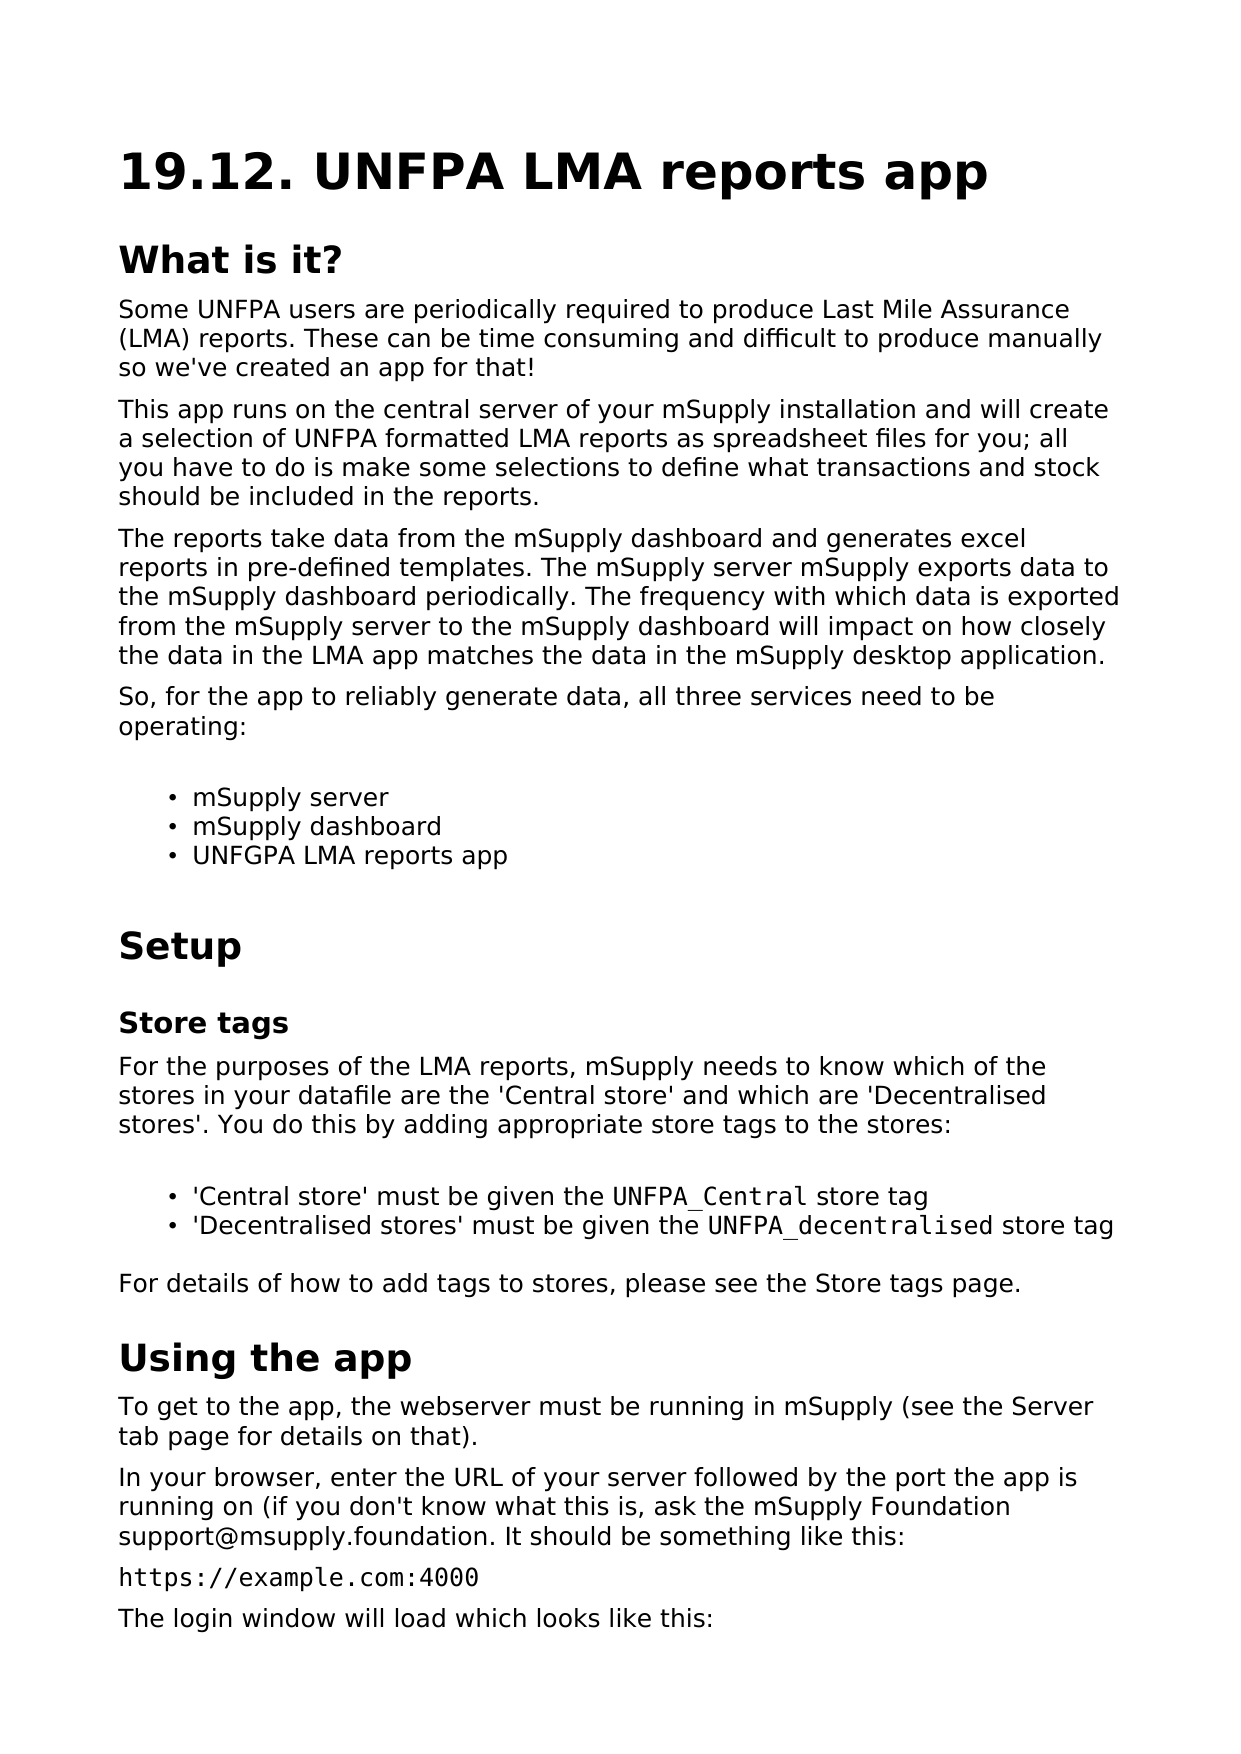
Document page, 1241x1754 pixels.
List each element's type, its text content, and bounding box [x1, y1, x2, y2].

text So, for the app to reliably generate data, all three services need to be operating: [118, 682, 1122, 741]
subtitle Using the app [118, 1336, 1122, 1380]
text The login window will load which looks like this: [118, 1604, 1122, 1633]
text The reports take data from the mSupply dashboard and generates excel reports in pre-defined templates. The mSupply server mSupply exports data to the mSupply dashboard periodically. The frequency with which data is exported from the mSupply server to the mSupply dashboard will impact on how closely the data in the LMA app matches the data in the mSupply desktop application. [118, 524, 1122, 670]
subtitle Setup [118, 925, 1122, 968]
list mSupply server [177, 783, 1122, 812]
text https://example.com:4000 [118, 1563, 1122, 1592]
text Some UNFPA users are periodically required to produce Last Mile Assurance (LMA) reports. These can be time consuming and difficult to produce manually so we've created an app for that! [118, 295, 1122, 382]
list 'Decentralised stores' must be given the UNFPA_decentralised store tag [177, 1211, 1122, 1240]
text For details of how to add tags to stores, please see the Store tags page. [118, 1270, 1122, 1299]
list mSupply dashboard [177, 812, 1122, 841]
text To get to the app, the webserver must be running in mSupply (see the Server tab page for details on that). [118, 1392, 1122, 1451]
list UNFGPA LMA reports app [177, 841, 1122, 870]
subtitle Store tags [118, 1006, 1122, 1040]
text In your browser, enter the URL of your server followed by the port the app is running on (if you don't know what this is, ask the mSupply Foundation support@msupply.foundation. It should be something like this: [118, 1463, 1122, 1551]
text This app runs on the central server of your mSupply installation and will create a selection of UNFPA formatted LMA reports as spreadsheet files for you; all you have to do is make some selections to define what transactions and stock should be included in the reports. [118, 395, 1122, 512]
list 'Central store' must be given the UNFPA_Central store tag [177, 1182, 1122, 1211]
text For the purposes of the LMA reports, mSupply needs to know which of the stores in your datafile are the 'Central store' and which are 'Decentralised stores'. You do this by adding appropriate store tags to the stores: [118, 1052, 1122, 1140]
subtitle What is it? [118, 239, 1122, 282]
subtitle 19.12. UNFPA LMA reports app [118, 143, 1122, 201]
